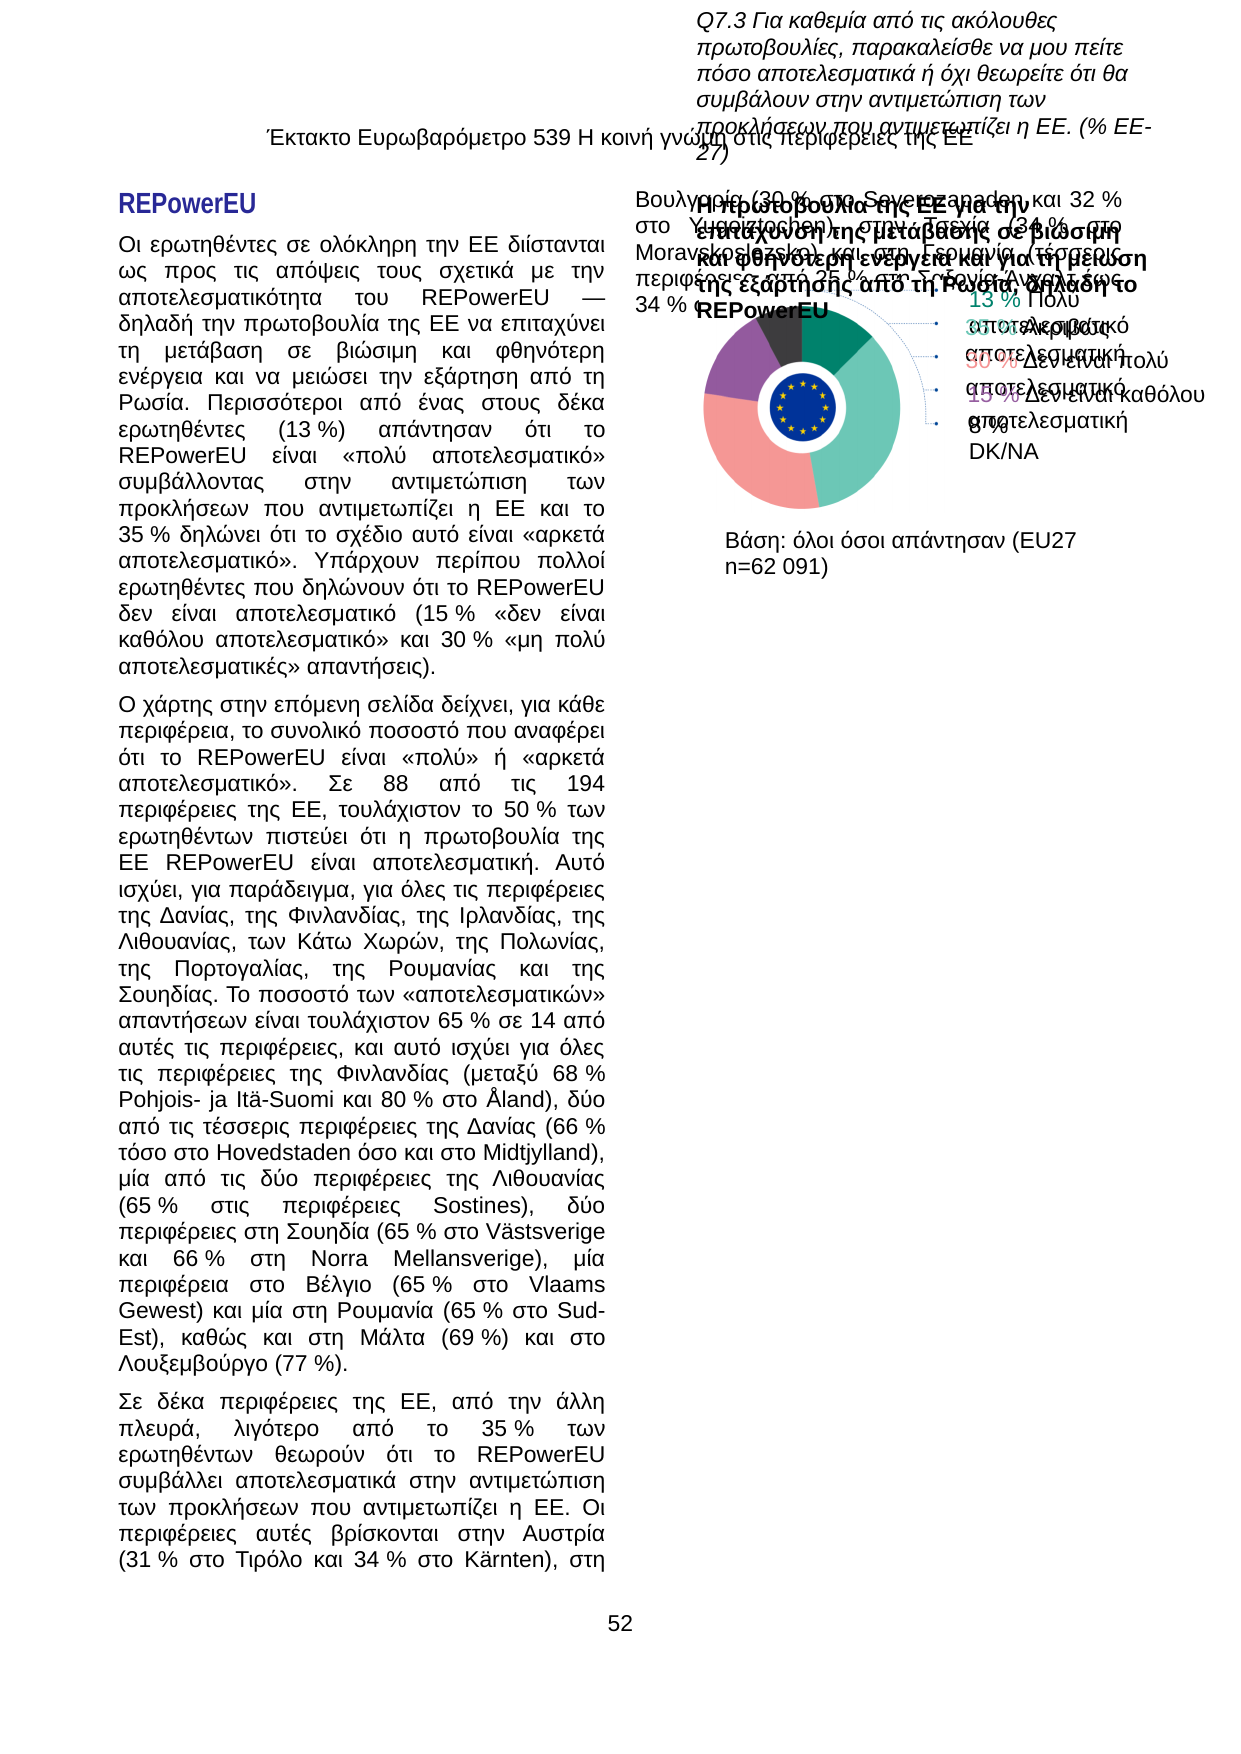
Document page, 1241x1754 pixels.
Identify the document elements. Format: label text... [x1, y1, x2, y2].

text REPowerEU [118, 186, 605, 219]
picture [763, 282, 768, 290]
picture [778, 282, 783, 290]
picture [863, 282, 868, 290]
text Οι ερωτηθέντες σε ολόκληρη την ΕΕ διίστανται ως προς τις απόψεις τους σχετικά με την αποτελεσματικότητα του REPowerEU — δηλαδή την πρωτοβουλία της ΕΕ να επιταχύνει τη μετάβαση σε βιώσιμη και φθηνότερη ενέργεια και να μειώσει την εξάρτηση από τη Ρωσία. Περισσότεροι από ένας στους δέκα ερωτηθέντες (13 %) απάντησαν ότι το REPowerEU είναι «πολύ αποτελεσματικό» συμβάλλοντας στην αντιμετώπιση των προκλήσεων που αντιμετωπίζει η ΕΕ και το 35 % δηλώνει ότι το σχέδιο αυτό είναι «αρκετά αποτελεσματικό». Υπάρχουν περίπου πολλοί ερωτηθέντες που δηλώνουν ότι το REPowerEU δεν είναι αποτελεσματικό (15 % «δεν είναι καθόλου αποτελεσματικό» και 30 % «μη πολύ αποτελεσματικές» απαντήσεις). [118, 231, 605, 679]
picture [699, 280, 945, 513]
picture [815, 282, 821, 290]
picture [894, 282, 900, 290]
text Σε δέκα περιφέρειες της ΕΕ, από την άλλη πλευρά, λιγότερο από το 35 % των ερωτηθέντων θεωρούν ότι το REPowerEU συμβάλλει αποτελεσματικά στην αντιμετώπιση των προκλήσεων που αντιμετωπίζει η ΕΕ. Οι περιφέρειες αυτές βρίσκονται στην Αυστρία (31 % στο Τιρόλο και 34 % στο Kärnten), στη Βουλγαρία (30 % στο Severozapaden και 32 % στο Yugoiztochen), στην Τσεχία (34 % στο Moravskoslezsko) και στη Γερμανία (τέσσερις περιφέρειες, από 25 % στη Σαξονία-Άνχαλτ έως 34 % στη Μπάγερν). [635, 186, 1122, 318]
text Ο χάρτης στην επόμενη σελίδα δείχνει, για κάθε περιφέρεια, το συνολικό ποσοστό που αναφέρει ότι το REPowerEU είναι «πολύ» ή «αρκετά αποτελεσματικό». Σε 88 από τις 194 περιφέρειες της ΕΕ, τουλάχιστον το 50 % των ερωτηθέντων πιστεύει ότι η πρωτοβουλία της ΕΕ REPowerEU είναι αποτελεσματική. Αυτό ισχύει, για παράδειγμα, για όλες τις περιφέρειες της Δανίας, της Φινλανδίας, της Ιρλανδίας, της Λιθουανίας, των Κάτω Χωρών, της Πολωνίας, της Πορτογαλίας, της Ρουμανίας και της Σουηδίας. Το ποσοστό των «αποτελεσματικών» απαντήσεων είναι τουλάχιστον 65 % σε 14 από αυτές τις περιφέρειες, και αυτό ισχύει για όλες τις περιφέρειες της Φινλανδίας (μεταξύ 68 % Pohjois- ja Itä-Suomi και 80 % στο Åland), δύο από τις τέσσερις περιφέρειες της Δανίας (66 % τόσο στο Hovedstaden όσο και στο Midtjylland), μία από τις δύο περιφέρειες της Λιθουανίας (65 % στις περιφέρειες Sostines), δύο περιφέρειες στη Σουηδία (65 % στο Västsverige και 66 % στη Norra Mellansverige), μία περιφέρεια στο Βέλγιο (65 % στο Vlaams Gewest) και μία στη Ρουμανία (65 % στο Sud-Est), καθώς και στη Μάλτα (69 %) και στο Λουξεμβούργο (77 %). [118, 691, 605, 1376]
text Σε δέκα περιφέρειες της ΕΕ, από την άλλη πλευρά, λιγότερο από το 35 % των ερωτηθέντων θεωρούν ότι το REPowerEU συμβάλλει αποτελεσματικά στην αντιμετώπιση των προκλήσεων που αντιμετωπίζει η ΕΕ. Οι περιφέρειες αυτές βρίσκονται στην Αυστρία (31 % στο Τιρόλο και 34 % στο Kärnten), στη Βουλγαρία (30 % στο Severozapaden και 32 % στο Yugoiztochen), στην Τσεχία (34 % στο Moravskoslezsko) και στη Γερμανία (τέσσερις περιφέρειες, από 25 % στη Σαξονία-Άνχαλτ έως 34 % στη Μπάγερν). [118, 1388, 605, 1573]
